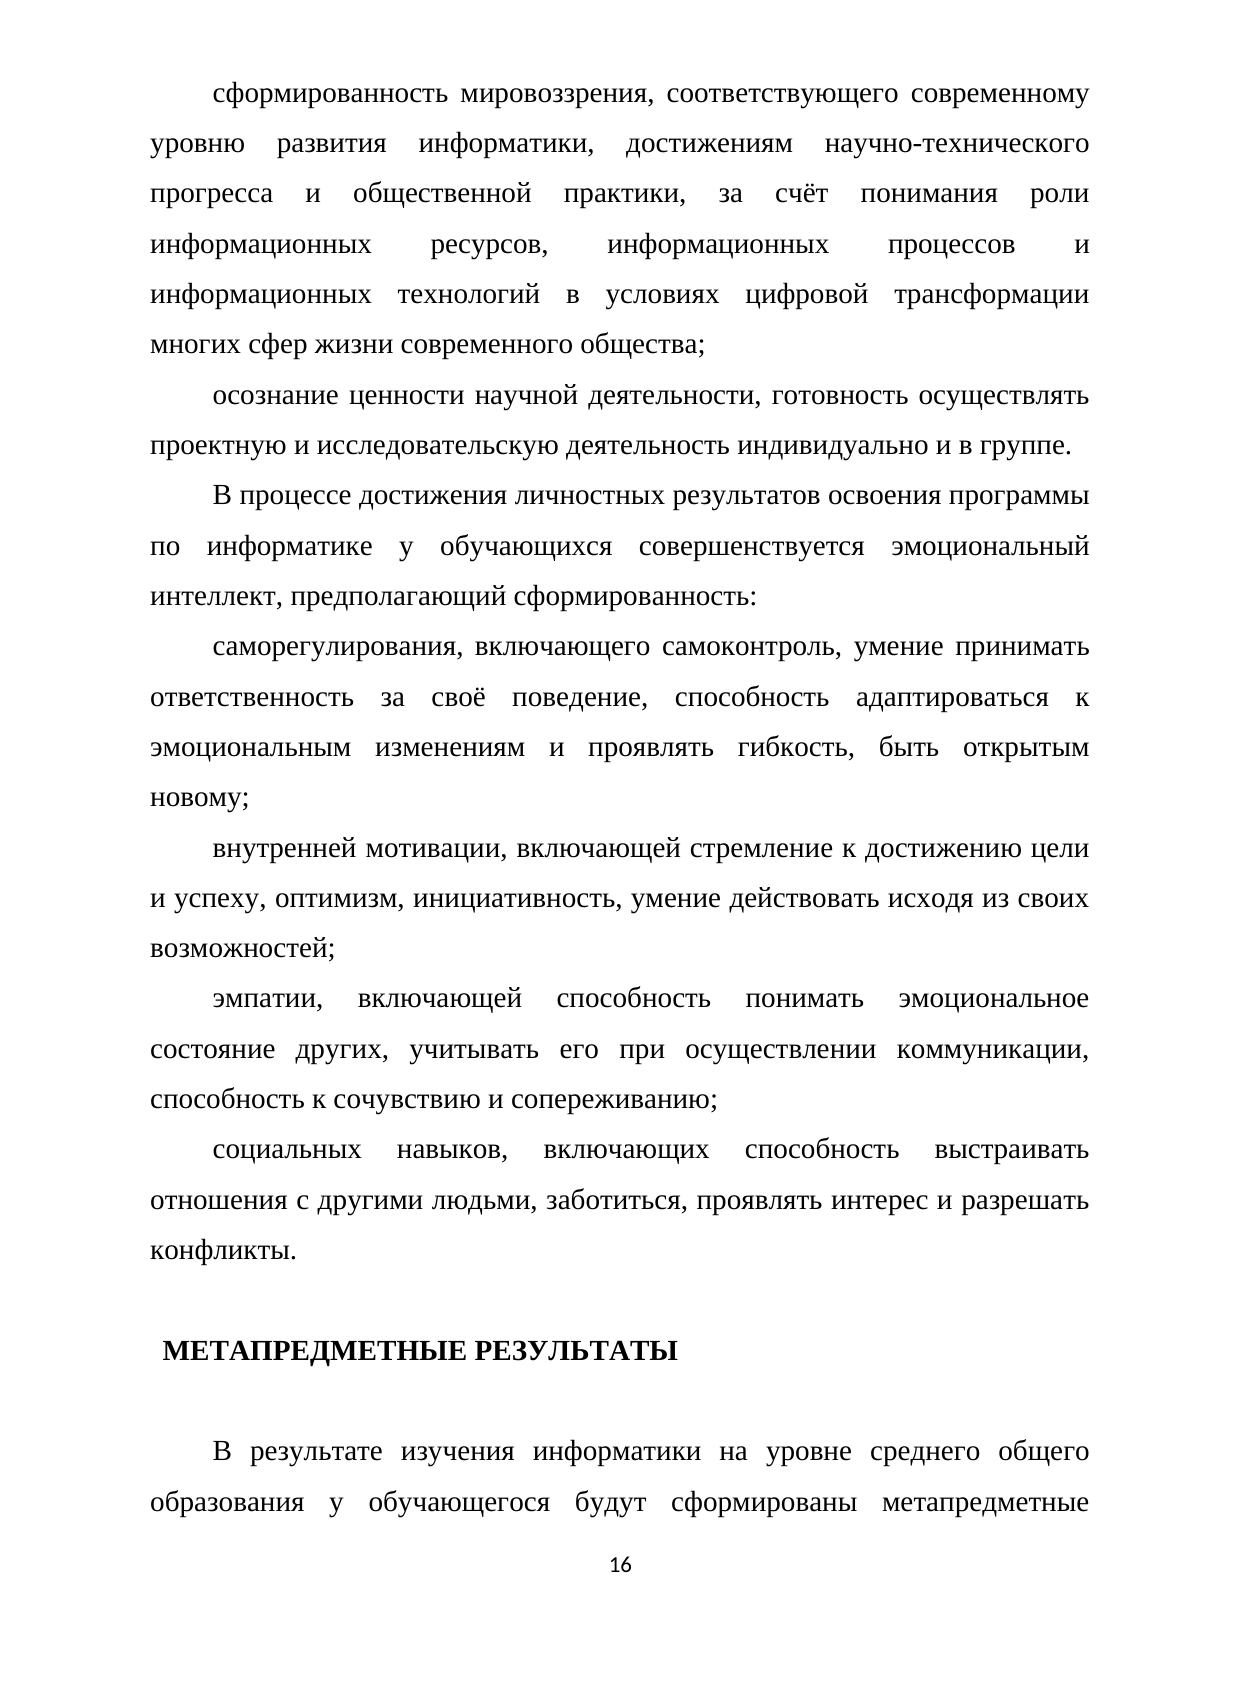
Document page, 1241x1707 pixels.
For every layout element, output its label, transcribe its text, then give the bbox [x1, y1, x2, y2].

text В результате изучения информатики на уровне среднего общего образования у обучающегося будут сформированы метапредметные [150, 1433, 1090, 1517]
text сформированность мировоззрения, соответствующего современному уровню развития информатики, достижениям научно-технического прогресса и общественной практики, за счёт понимания роли информационных ресурсов, информационных процессов и информационных технологий в условиях цифровой трансформации многих сфер жизни современного общества; [150, 75, 1090, 360]
text социальных навыков, включающих способность выстраивать отношения с другими людьми, заботиться, проявлять интерес и разрешать конфликты. [150, 1132, 1090, 1266]
text В процессе достижения личностных результатов освоения программы по информатике у обучающихся совершенствуется эмоциональный интеллект, предполагающий сформированность: [150, 477, 1090, 612]
text эмпатии, включающей способность понимать эмоциональное состояние других, учитывать его при осуществлении коммуникации, способность к сочувствию и сопереживанию; [150, 981, 1090, 1115]
text саморегулирования, включающего самоконтроль, умение принимать ответственность за своё поведение, способность адаптироваться к эмоциональным изменениям и проявлять гибкость, быть открытым новому; [150, 628, 1090, 813]
text внутренней мотивации, включающей стремление к достижению цели и успеху, оптимизм, инициативность, умение действовать исходя из своих возможностей; [150, 830, 1090, 964]
text осознание ценности научной деятельности, готовность осуществлять проектную и исследовательскую деятельность индивидуально и в группе. [150, 377, 1090, 461]
text МЕТАПРЕДМЕТНЫЕ РЕЗУЛЬТАТЫ [162, 1333, 1090, 1366]
